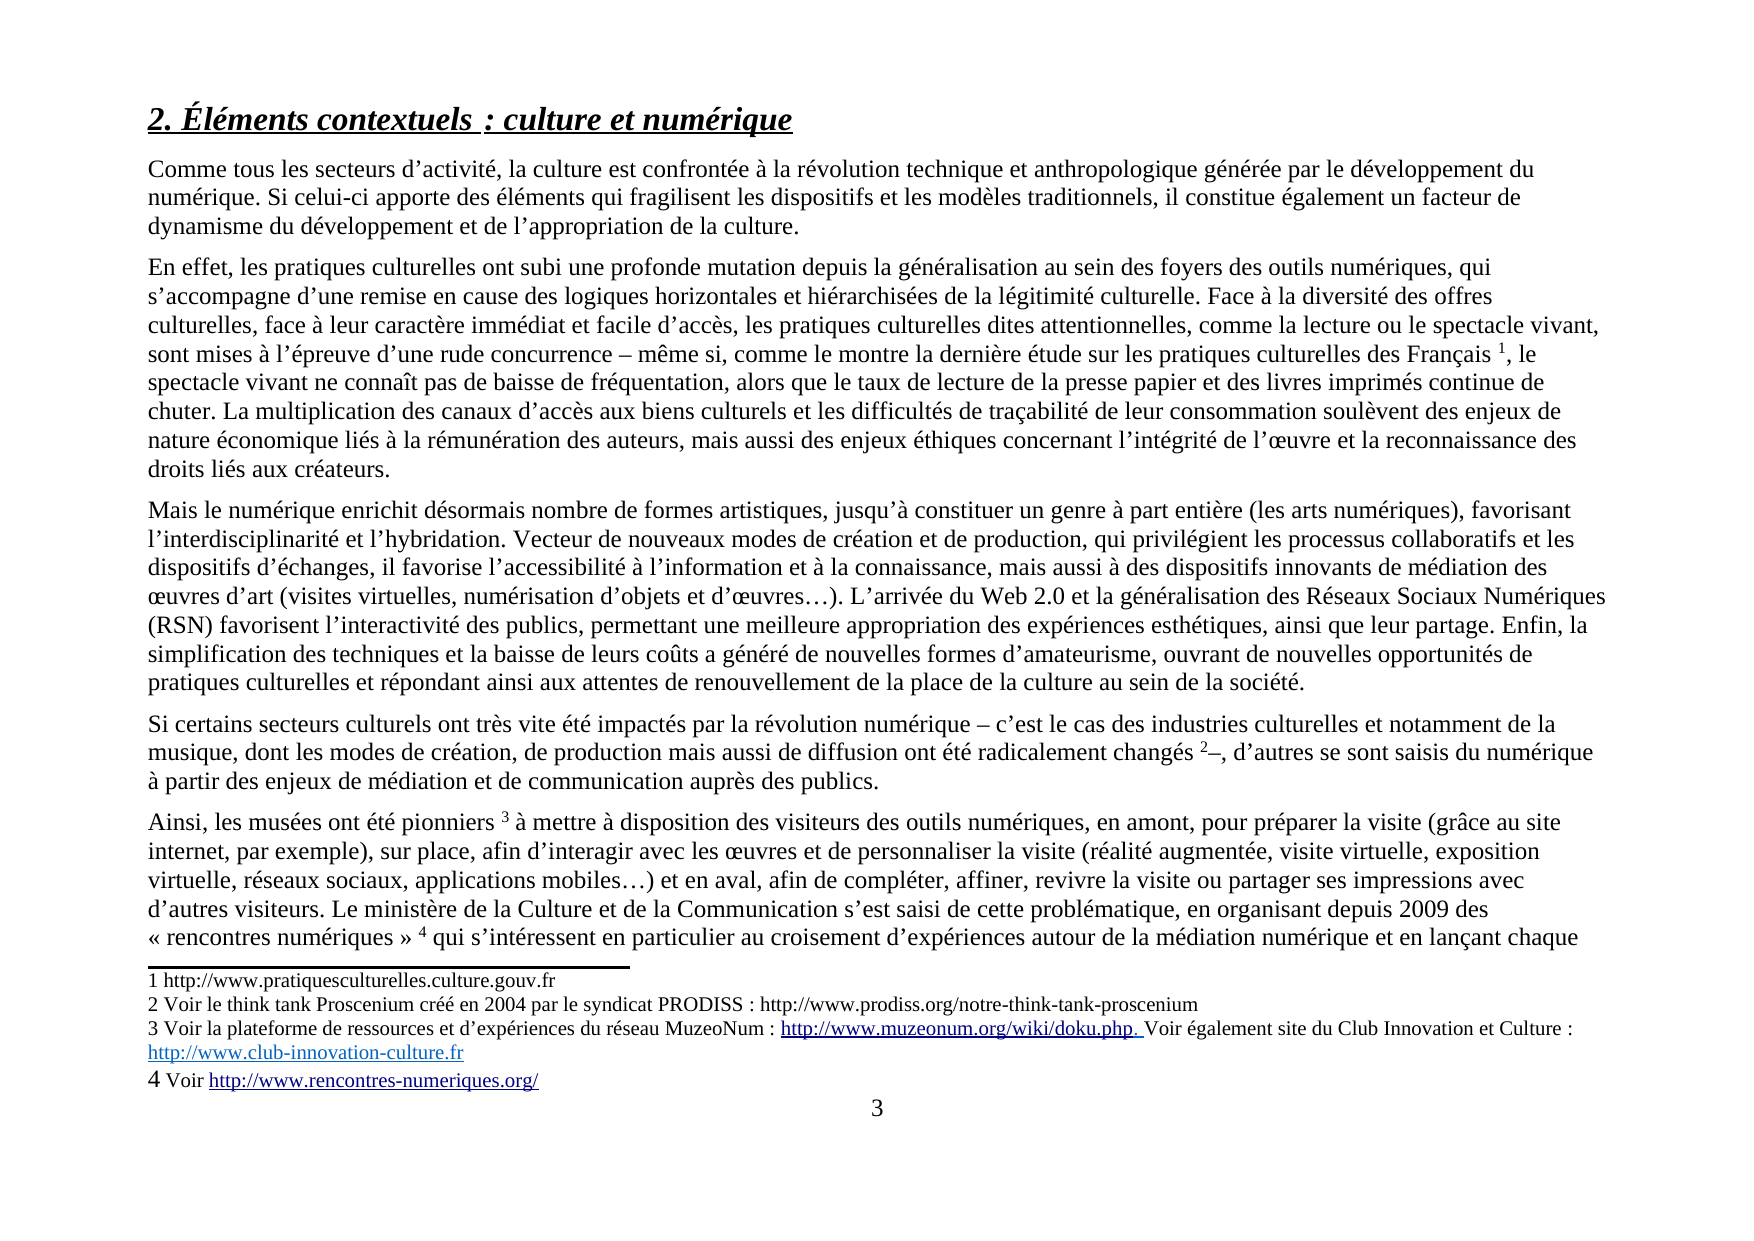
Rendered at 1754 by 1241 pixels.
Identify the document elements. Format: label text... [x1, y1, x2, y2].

text Voir le think tank Proscenium créé en 2004 par le syndicat PRODISS : http://www.prodiss.org/notre-think-tank-proscenium [148, 992, 1606, 1016]
text Comme tous les secteurs d’activité, la culture est confrontée à la révolution technique et anthropologique générée par le développement du numérique. Si celui-ci apporte des éléments qui fragilisent les dispositifs et les modèles traditionnels, il constitue également un facteur de dynamisme du développement et de l’appropriation de la culture. [148, 154, 1606, 240]
subtitle 2. Éléments contextuels : culture et numérique [148, 99, 1606, 137]
text Voir la plateforme de ressources et d’expériences du réseau MuzeoNum : http://www.muzeonum.org/wiki/doku.php. Voir également site du Club Innovation et Culture : http://www.club-innovation-culture.fr [148, 1016, 1606, 1064]
text Ainsi, les musées ont été pionniers à mettre à disposition des visiteurs des outils numériques, en amont, pour préparer la visite (grâce au site internet, par exemple), sur place, afin d’interagir avec les œuvres et de personnaliser la visite (réalité augmentée, visite virtuelle, exposition virtuelle, réseaux sociaux, applications mobiles…) et en aval, afin de compléter, affiner, revivre la visite ou partager ses impressions avec d’autres visiteurs. Le ministère de la Culture et de la Communication s’est saisi de cette problématique, en organisant depuis 2009 des « rencontres numériques » qui s’intéressent en particulier au croisement d’expériences autour de la médiation numérique et en lançant chaque [148, 807, 1606, 951]
text Mais le numérique enrichit désormais nombre de formes artistiques, jusqu’à constituer un genre à part entière (les arts numériques), favorisant l’interdisciplinarité et l’hybridation. Vecteur de nouveaux modes de création et de production, qui privilégient les processus collaboratifs et les dispositifs d’échanges, il favorise l’accessibilité à l’information et à la connaissance, mais aussi à des dispositifs innovants de médiation des œuvres d’art (visites virtuelles, numérisation d’objets et d’œuvres…). L’arrivée du Web 2.0 et la généralisation des Réseaux Sociaux Numériques (RSN) favorisent l’interactivité des publics, permettant une meilleure appropriation des expériences esthétiques, ainsi que leur partage. Enfin, la simplification des techniques et la baisse de leurs coûts a généré de nouvelles formes d’amateurisme, ouvrant de nouvelles opportunités de pratiques culturelles et répondant ainsi aux attentes de renouvellement de la place de la culture au sein de la société. [148, 495, 1606, 696]
text http://www.pratiquesculturelles.culture.gouv.fr [148, 968, 1606, 992]
text En effet, les pratiques culturelles ont subi une profonde mutation depuis la généralisation au sein des foyers des outils numériques, qui s’accompagne d’une remise en cause des logiques horizontales et hiérarchisées de la légitimité culturelle. Face à la diversité des offres culturelles, face à leur caractère immédiat et facile d’accès, les pratiques culturelles dites attentionnelles, comme la lecture ou le spectacle vivant, sont mises à l’épreuve d’une rude concurrence – même si, comme le montre la dernière étude sur les pratiques culturelles des Français , le spectacle vivant ne connaît pas de baisse de fréquentation, alors que le taux de lecture de la presse papier et des livres imprimés continue de chuter. La multiplication des canaux d’accès aux biens culturels et les difficultés de traçabilité de leur consommation soulèvent des enjeux de nature économique liés à la rémunération des auteurs, mais aussi des enjeux éthiques concernant l’intégrité de l’œuvre et la reconnaissance des droits liés aux créateurs. [148, 252, 1606, 482]
text Si certains secteurs culturels ont très vite été impactés par la révolution numérique – c’est le cas des industries culturelles et notamment de la musique, dont les modes de création, de production mais aussi de diffusion ont été radicalement changés –, d’autres se sont saisis du numérique à partir des enjeux de médiation et de communication auprès des publics. [148, 709, 1606, 795]
text Voir http://www.rencontres-numeriques.org/ [148, 1064, 1606, 1093]
